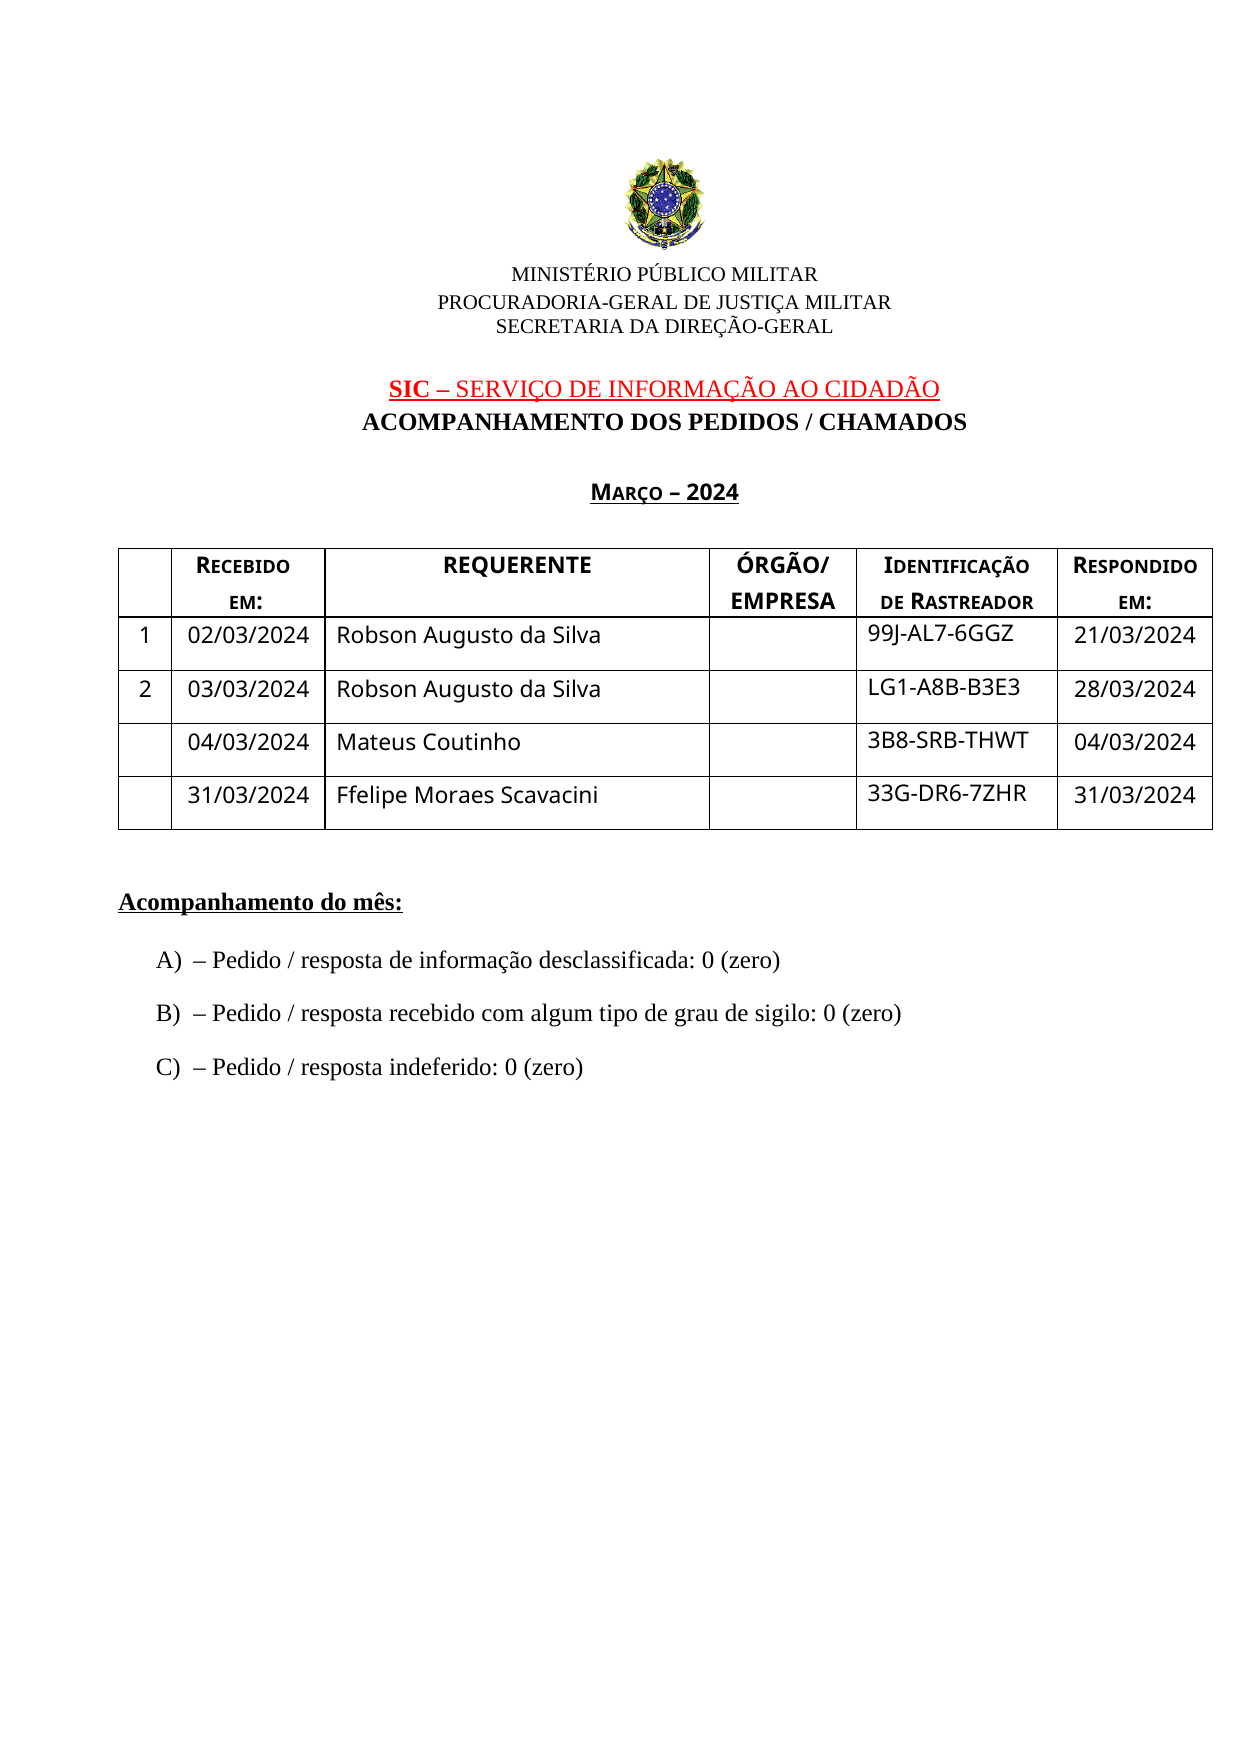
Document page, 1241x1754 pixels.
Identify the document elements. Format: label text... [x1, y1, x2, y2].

list – Pedido / resposta indeferido: 0 (zero) [156, 1052, 1211, 1081]
table_cell [119, 777, 171, 829]
table_cell 04/03/2024 [1058, 724, 1212, 776]
table_cell 33G-DR6-7ZHR [857, 777, 1057, 829]
text SIC – SERVIÇO DE INFORMAÇÃO AO CIDADÃO [118, 374, 1211, 403]
table_cell 28/03/2024 [1058, 671, 1212, 723]
table_cell 3B8-SRB-THWT [857, 724, 1057, 776]
table_cell [710, 724, 856, 776]
table_header Respondido em: [1058, 549, 1212, 616]
text ACOMPANHAMENTO DOS PEDIDOS / CHAMADOS [118, 407, 1211, 436]
text Março – 2024 [118, 476, 1211, 507]
text Acompanhamento do mês: [118, 887, 1211, 915]
table_cell Ffelipe Moraes Scavacini [326, 777, 709, 829]
table_cell 31/03/2024 [1058, 777, 1212, 829]
table_cell [710, 671, 856, 723]
table_cell 02/03/2024 [172, 618, 324, 669]
list – Pedido / resposta de informação desclassificada: 0 (zero) [156, 945, 1211, 973]
table_cell 31/03/2024 [172, 777, 324, 829]
table_cell 04/03/2024 [172, 724, 324, 776]
table_cell 03/03/2024 [172, 671, 324, 723]
table_header ÓRGÃO/ EMPRESA [710, 549, 856, 616]
text SECRETARIA DA DIREÇÃO-GERAL [118, 314, 1211, 338]
table_cell 2 [119, 671, 171, 723]
table_cell Robson Augusto da Silva [326, 671, 709, 723]
subtitle PROCURADORIA-GERAL DE JUSTIÇA MILITAR [118, 290, 1211, 314]
table_cell Robson Augusto da Silva [326, 618, 709, 669]
table_cell 1 [119, 618, 171, 669]
table_cell Mateus Coutinho [326, 724, 709, 776]
table_cell [710, 777, 856, 829]
table_cell LG1-A8B-B3E3 [857, 671, 1057, 723]
list – Pedido / resposta recebido com algum tipo de grau de sigilo: 0 (zero) [156, 998, 1211, 1027]
table_cell [119, 724, 171, 776]
table_cell [710, 618, 856, 669]
table_cell 21/03/2024 [1058, 618, 1212, 669]
table_cell 99J-AL7-6GGZ [857, 618, 1057, 669]
table_header REQUERENTE [326, 549, 709, 616]
table_header Identificação de Rastreador [857, 549, 1057, 616]
text MINISTÉRIO PÚBLICO MILITAR [118, 262, 1211, 286]
table_header Recebido em: [172, 549, 324, 616]
table_header [119, 549, 171, 616]
